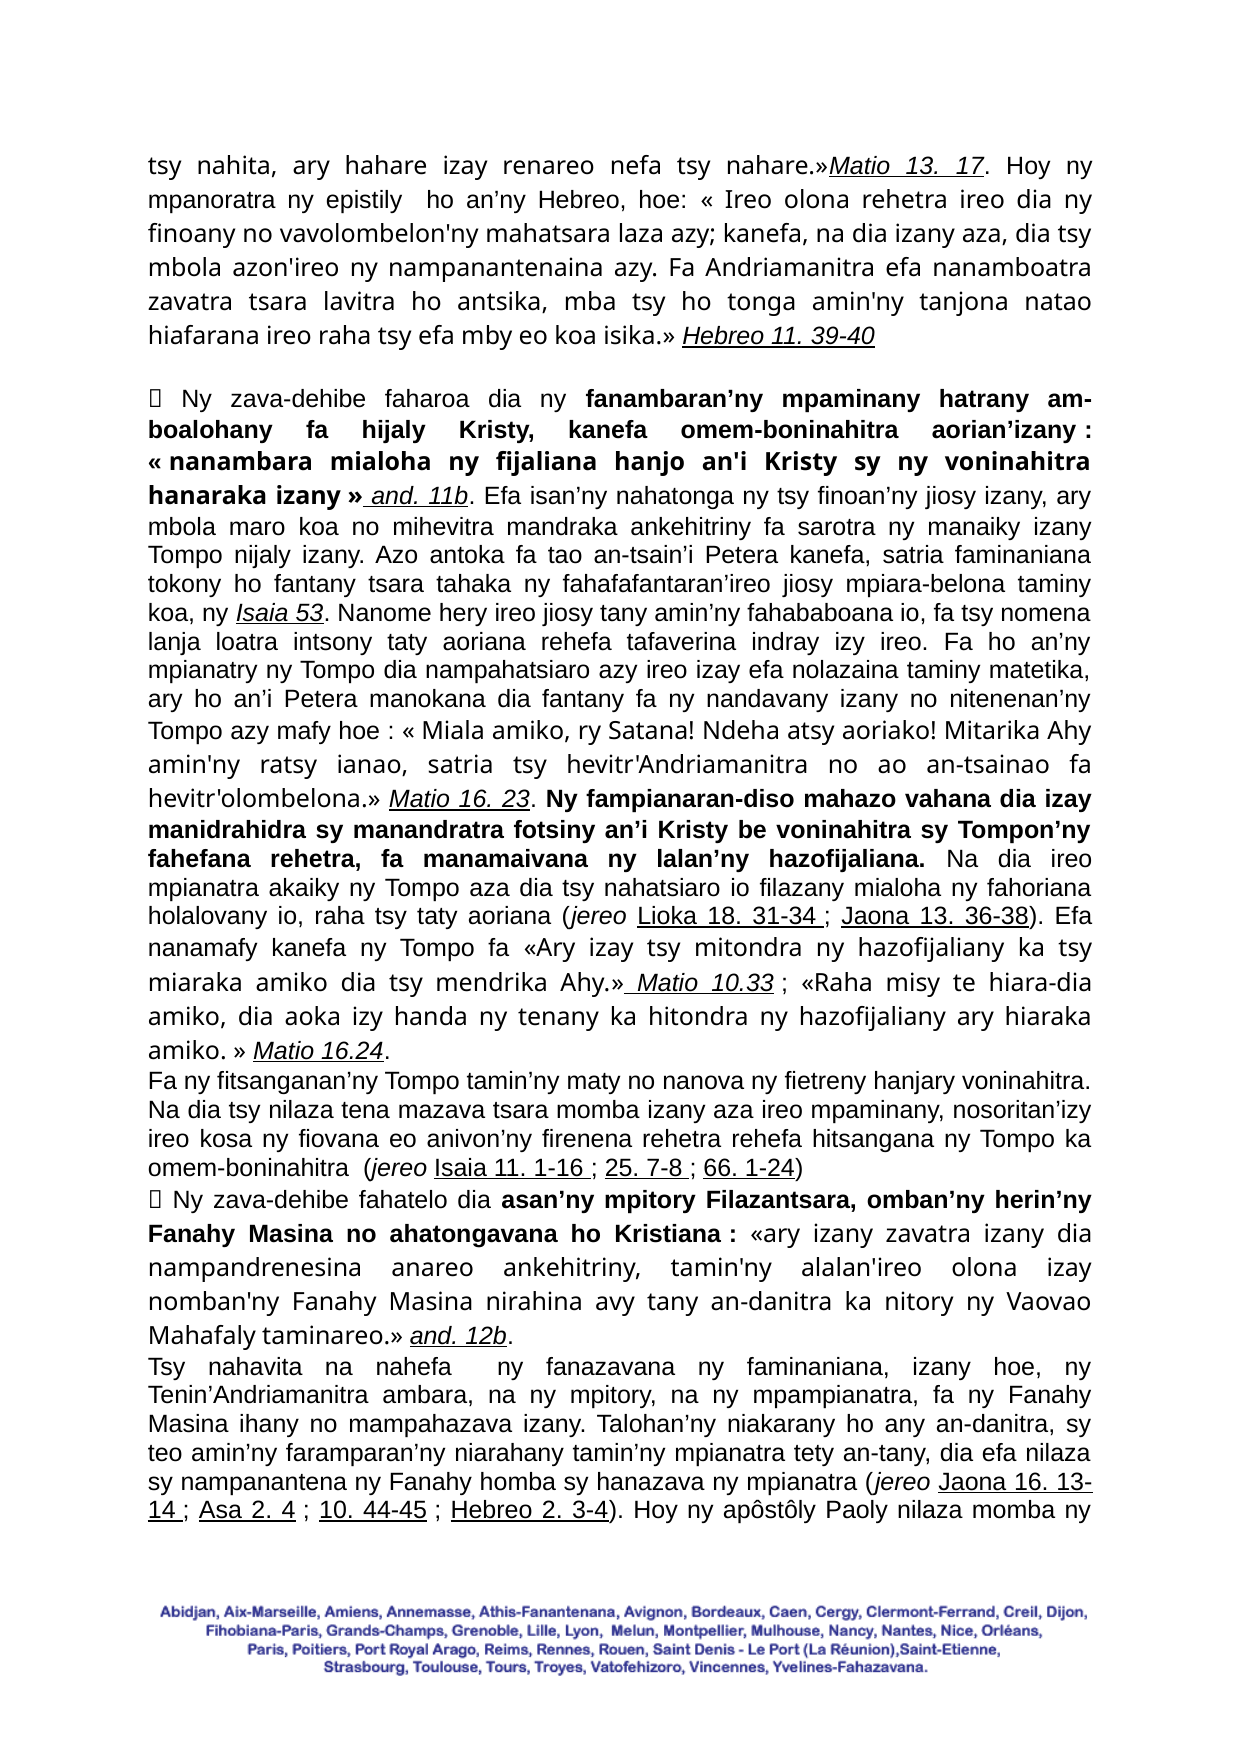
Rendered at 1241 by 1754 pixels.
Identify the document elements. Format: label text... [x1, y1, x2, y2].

text Tsy nahavita na nahefa ny fanazavana ny faminaniana, izany hoe, ny Tenin’Andriamanitra ambara, na ny mpitory, na ny mpampianatra, fa ny Fanahy Masina ihany no mampahazava izany. Talohan’ny niakarany ho any an-danitra, sy teo amin’ny faramparan’ny niarahany tamin’ny mpianatra tety an-tany, dia efa nilaza sy nampanantena ny Fanahy homba sy hanazava ny mpianatra (jereo Jaona 16. 13-14 ; Asa 2. 4 ; 10. 44-45 ; Hebreo 2. 3-4). Hoy ny apôstôly Paoly nilaza momba ny [148, 1352, 1092, 1524]
text  Ny zava-dehibe fahatelo dia asan’ny mpitory Filazantsara, omban’ny herin’ny Fanahy Masina no ahatongavana ho Kristiana : «ary izany zavatra izany dia nampandrenesina anareo ankehitriny, tamin'ny alalan'ireo olona izay nomban'ny Fanahy Masina nirahina avy tany an-danitra ka nitory ny Vaovao Mahafaly taminareo.» and. 12b. [148, 1181, 1092, 1352]
text Fa ny fitsanganan’ny Tompo tamin’ny maty no nanova ny fietreny hanjary voninahitra. Na dia tsy nilaza tena mazava tsara momba izany aza ireo mpaminany, nosoritan’izy ireo kosa ny fiovana eo anivon’ny firenena rehetra rehefa hitsangana ny Tompo ka omem-boninahitra (jereo Isaia 11. 1-16 ; 25. 7-8 ; 66. 1-24) [148, 1066, 1092, 1181]
text  Ny zava-dehibe faharoa dia ny fanambaran’ny mpaminany hatrany am-boalohany fa hijaly Kristy, kanefa omem-boninahitra aorian’izany : « nanambara mialoha ny fijaliana hanjo an'i Kristy sy ny voninahitra hanaraka izany » and. 11b. Efa isan’ny nahatonga ny tsy finoan’ny jiosy izany, ary mbola maro koa no mihevitra mandraka ankehitriny fa sarotra ny manaiky izany Tompo nijaly izany. Azo antoka fa tao an-tsain’i Petera kanefa, satria faminaniana tokony ho fantany tsara tahaka ny fahafafantaran’ireo jiosy mpiara-belona taminy koa, ny Isaia 53. Nanome hery ireo jiosy tany amin’ny fahababoana io, fa tsy nomena lanja loatra intsony taty aoriana rehefa tafaverina indray izy ireo. Fa ho an’ny mpianatry ny Tompo dia nampahatsiaro azy ireo izay efa nolazaina taminy matetika, ary ho an’i Petera manokana dia fantany fa ny nandavany izany no nitenenan’ny Tompo azy mafy hoe : « Miala amiko, ry Satana! Ndeha atsy aoriako! Mitarika Ahy amin'ny ratsy ianao, satria tsy hevitr'Andriamanitra no ao an-tsainao fa hevitr'olombelona.» Matio 16. 23. Ny fampianaran-diso mahazo vahana dia izay manidrahidra sy manandratra fotsiny an’i Kristy be voninahitra sy Tompon’ny fahefana rehetra, fa manamaivana ny lalan’ny hazofijaliana. Na dia ireo mpianatra akaiky ny Tompo aza dia tsy nahatsiaro io filazany mialoha ny fahoriana holalovany io, raha tsy taty aoriana (jereo Lioka 18. 31-34 ; Jaona 13. 36-38). Efa nanamafy kanefa ny Tompo fa «Ary izay tsy mitondra ny hazofijaliany ka tsy miaraka amiko dia tsy mendrika Ahy.» Matio 10.33 ; «Raha misy te hiara-dia amiko, dia aoka izy handa ny tenany ka hitondra ny hazofijaliany ary hiaraka amiko. » Matio 16.24. [148, 352, 1092, 1066]
text tsy nahita, ary hahare izay renareo nefa tsy nahare.»Matio 13. 17. Hoy ny mpanoratra ny epistily ho an’ny Hebreo, hoe: « Ireo olona rehetra ireo dia ny finoany no vavolombelon'ny mahatsara laza azy; kanefa, na dia izany aza, dia tsy mbola azon'ireo ny nampanantenaina azy. Fa Andriamanitra efa nanamboatra zavatra tsara lavitra ho antsika, mba tsy ho tonga amin'ny tanjona natao hiafarana ireo raha tsy efa mby eo koa isika.» Hebreo 11. 39-40 [148, 148, 1092, 352]
picture [147, 1577, 1092, 1676]
